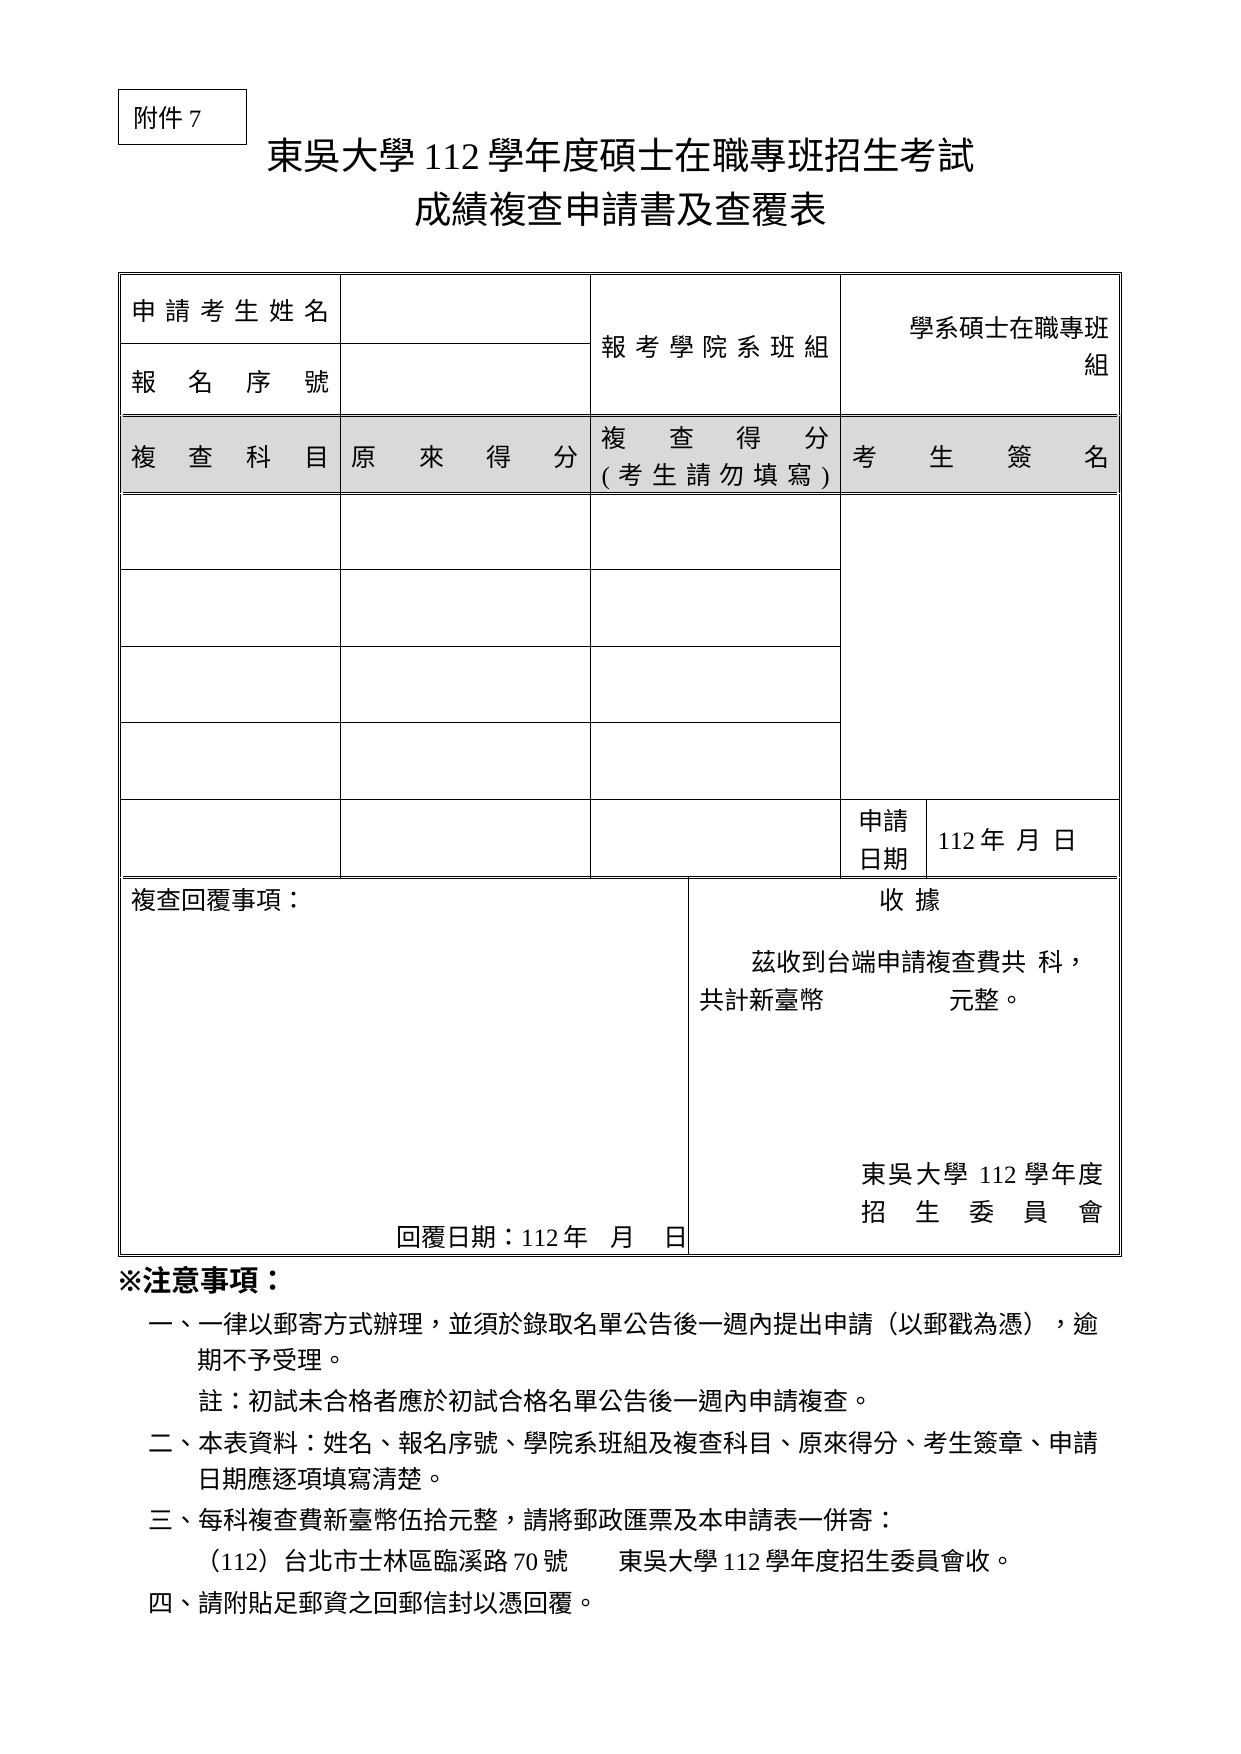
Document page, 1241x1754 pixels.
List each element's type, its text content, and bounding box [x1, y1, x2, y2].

table_cell [591, 723, 840, 799]
table_cell [591, 570, 840, 646]
table_cell [341, 723, 590, 799]
table_cell 報名序號 [121, 344, 340, 414]
table_cell [121, 800, 340, 876]
table_cell [121, 723, 340, 799]
table_cell 112年 月 日 [927, 800, 1119, 876]
table_cell [121, 647, 340, 722]
table_header 東吳大學 112學年度 [850, 1154, 1103, 1191]
text 附件 7 [133, 97, 232, 135]
table_cell [121, 570, 340, 646]
table_cell 考生簽名 [841, 414, 1121, 492]
text 成績複查申請書及查覆表 [118, 180, 1122, 235]
table_cell [341, 570, 590, 646]
table_cell 複查科目 [120, 414, 340, 492]
text 二、本表資料：姓名、報名序號、學院系班組及複查科目、原來得分、考生簽章、申請日期應逐項填寫清楚。 [149, 1423, 1108, 1496]
table_header 申請考生姓名 [121, 275, 340, 343]
table_cell 複查得分 (考生請勿填寫) [591, 417, 840, 492]
table_header 報考學院系班組 [591, 275, 840, 414]
table_cell 複查回覆事項： 回覆日期：112年 月 日 [121, 876, 688, 1254]
text 一、一律以郵寄方式辦理，並須於錄取名單公告後一週內提出申請（以郵戳為憑），逾期不予受理。 [149, 1304, 1108, 1377]
table_header [341, 275, 590, 343]
text 三、每科複查費新臺幣伍拾元整，請將郵政匯票及本申請表一併寄： [149, 1501, 1108, 1537]
text ※注意事項： [118, 1257, 1122, 1299]
table_cell 申請日期 [841, 800, 926, 876]
table_cell 招 生 委 員 會 [850, 1191, 1103, 1228]
table_cell 原來得分 [341, 417, 590, 492]
table_cell [591, 800, 840, 876]
table_cell [841, 492, 1121, 799]
table_cell [120, 492, 340, 569]
text （112）台北市士林區臨溪路70號 東吳大學112學年度招生委員會收。 [195, 1542, 1108, 1578]
text 四、請附貼足郵資之回郵信封以憑回覆。 [149, 1583, 1108, 1619]
table_cell [341, 495, 590, 569]
table_cell [341, 344, 590, 414]
table_cell [591, 647, 840, 722]
table_cell [591, 495, 840, 569]
table_cell [341, 800, 590, 876]
table_header 學系碩士在職專班 組 [841, 275, 1119, 414]
text 註：初試未合格者應於初試合格名單公告後一週內申請複查。 [197, 1382, 1108, 1418]
text 東吳大學112學年度碩士在職專班招生考試 [118, 126, 1122, 180]
table_cell [341, 647, 590, 722]
table_cell 收 據 茲收到台端申請複查費共 科， 共計新臺幣 元整。 [689, 876, 1119, 1254]
